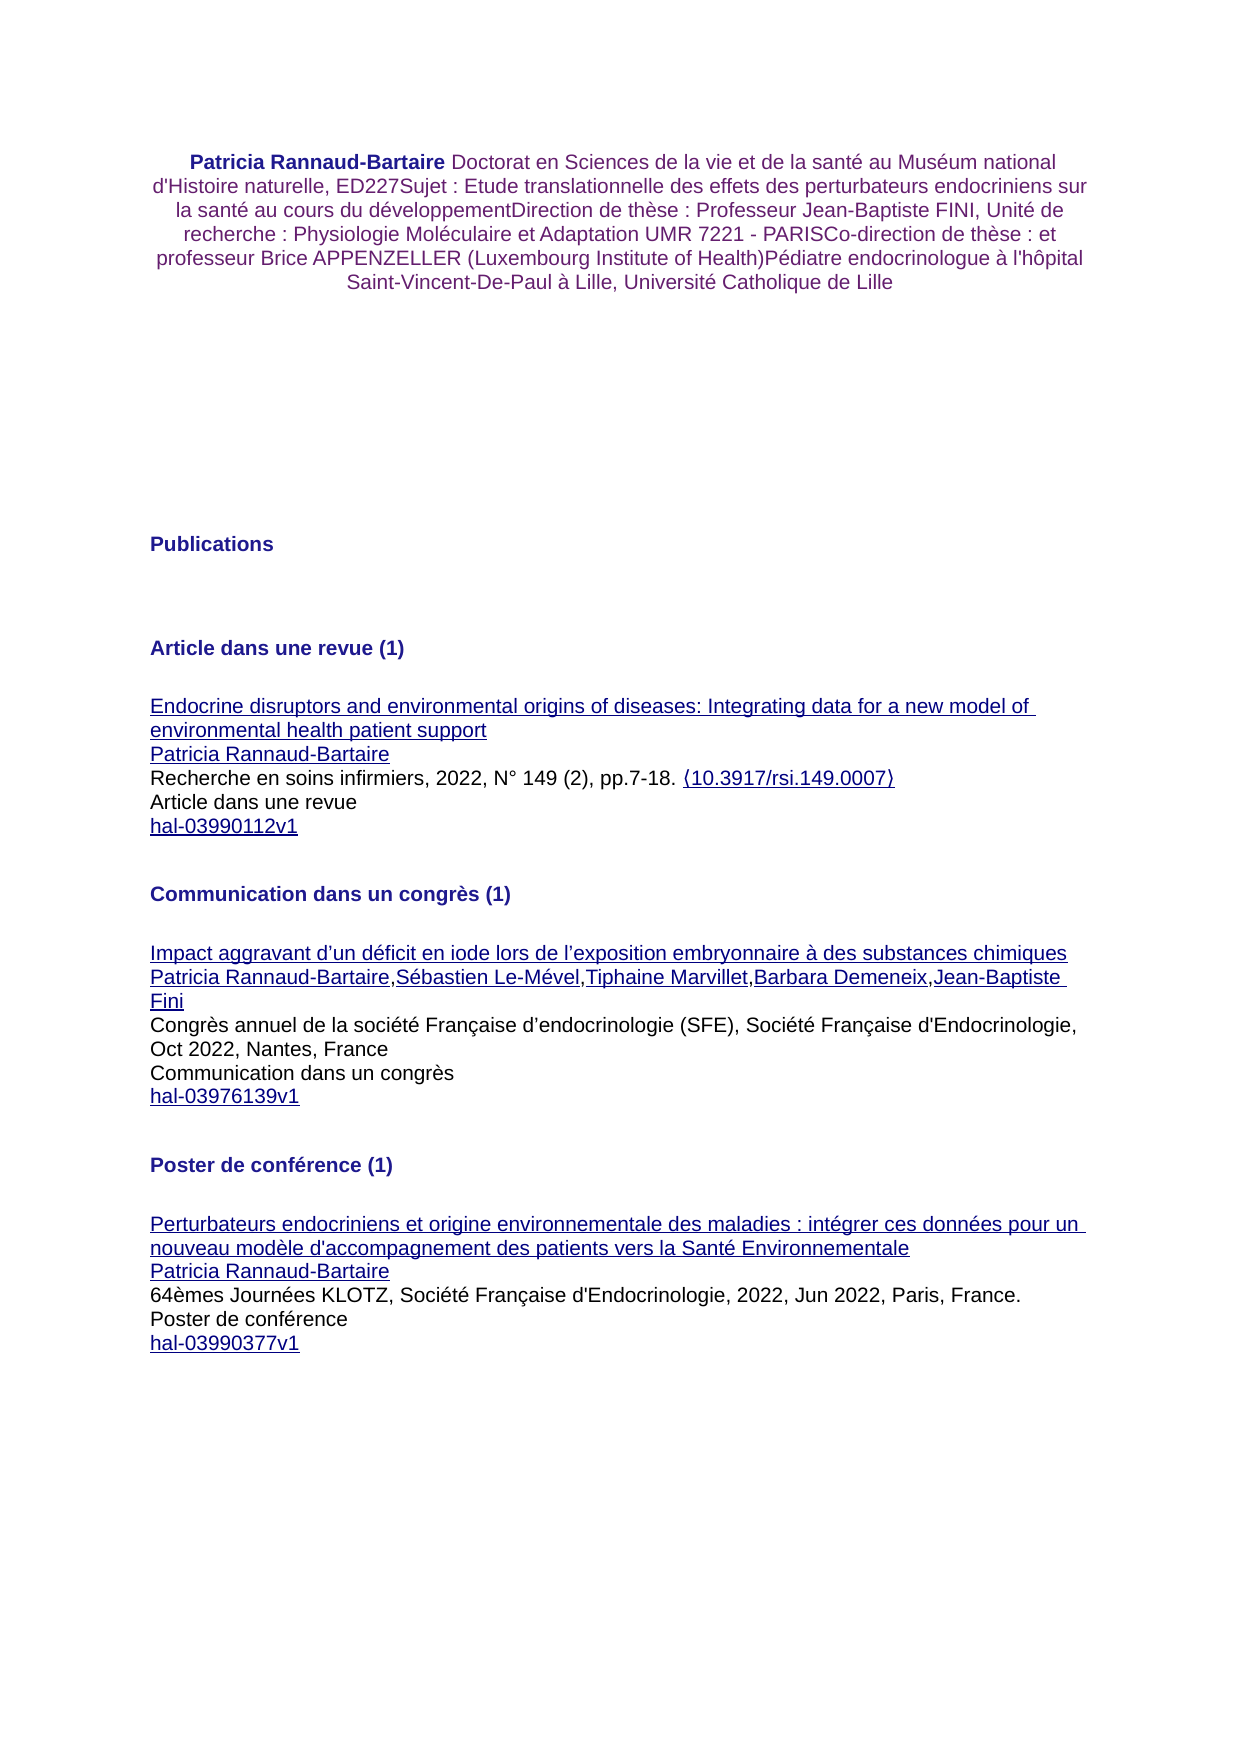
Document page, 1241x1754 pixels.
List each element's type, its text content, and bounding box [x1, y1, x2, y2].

table_header Perturbateurs endocriniens et origine environnementale des maladies : intégrer ces données pour un nouveau modèle d'accompagnement des patients vers la Santé Environnementale Patricia Rannaud-Bartaire 64èmes Journées KLOTZ, Société Française d'Endocrinologie, 2022, Jun 2022, Paris, France. Poster de conférence hal-03990377v1 [150, 1211, 1090, 1355]
subtitle Communication dans un congrès (1) [150, 882, 1090, 906]
subtitle Article dans une revue (1) [150, 635, 1090, 659]
subtitle Patricia Rannaud-Bartaire Doctorat en Sciences de la vie et de la santé au Muséum national d'Histoire naturelle, ED227Sujet : Etude translationnelle des effets des perturbateurs endocriniens sur la santé au cours du développementDirection de thèse : Professeur Jean-Baptiste FINI, Unité de recherche : Physiologie Moléculaire et Adaptation UMR 7221 - PARISCo-direction de thèse : et professeur Brice APPENZELLER (Luxembourg Institute of Health)Pédiatre endocrinologue à l'hôpital Saint-Vincent-De-Paul à Lille, Université Catholique de Lille [150, 150, 1090, 294]
table_header Impact aggravant d’un déficit en iode lors de l’exposition embryonnaire à des substances chimiques Patricia Rannaud-Bartaire,Sébastien Le-Mével,Tiphaine Marvillet,Barbara Demeneix,Jean-Baptiste Fini Congrès annuel de la société Française d’endocrinologie (SFE), Société Française d'Endocrinologie, Oct 2022, Nantes, France Communication dans un congrès hal-03976139v1 [150, 941, 1090, 1108]
subtitle Poster de conférence (1) [150, 1153, 1090, 1177]
subtitle Publications [150, 532, 1090, 556]
table_header Endocrine disruptors and environmental origins of diseases: Integrating data for a new model of environmental health patient support Patricia Rannaud-Bartaire Recherche en soins infirmiers, 2022, N° 149 (2), pp.7-18. ⟨10.3917/rsi.149.0007⟩ Article dans une revue hal-03990112v1 [150, 694, 1090, 837]
